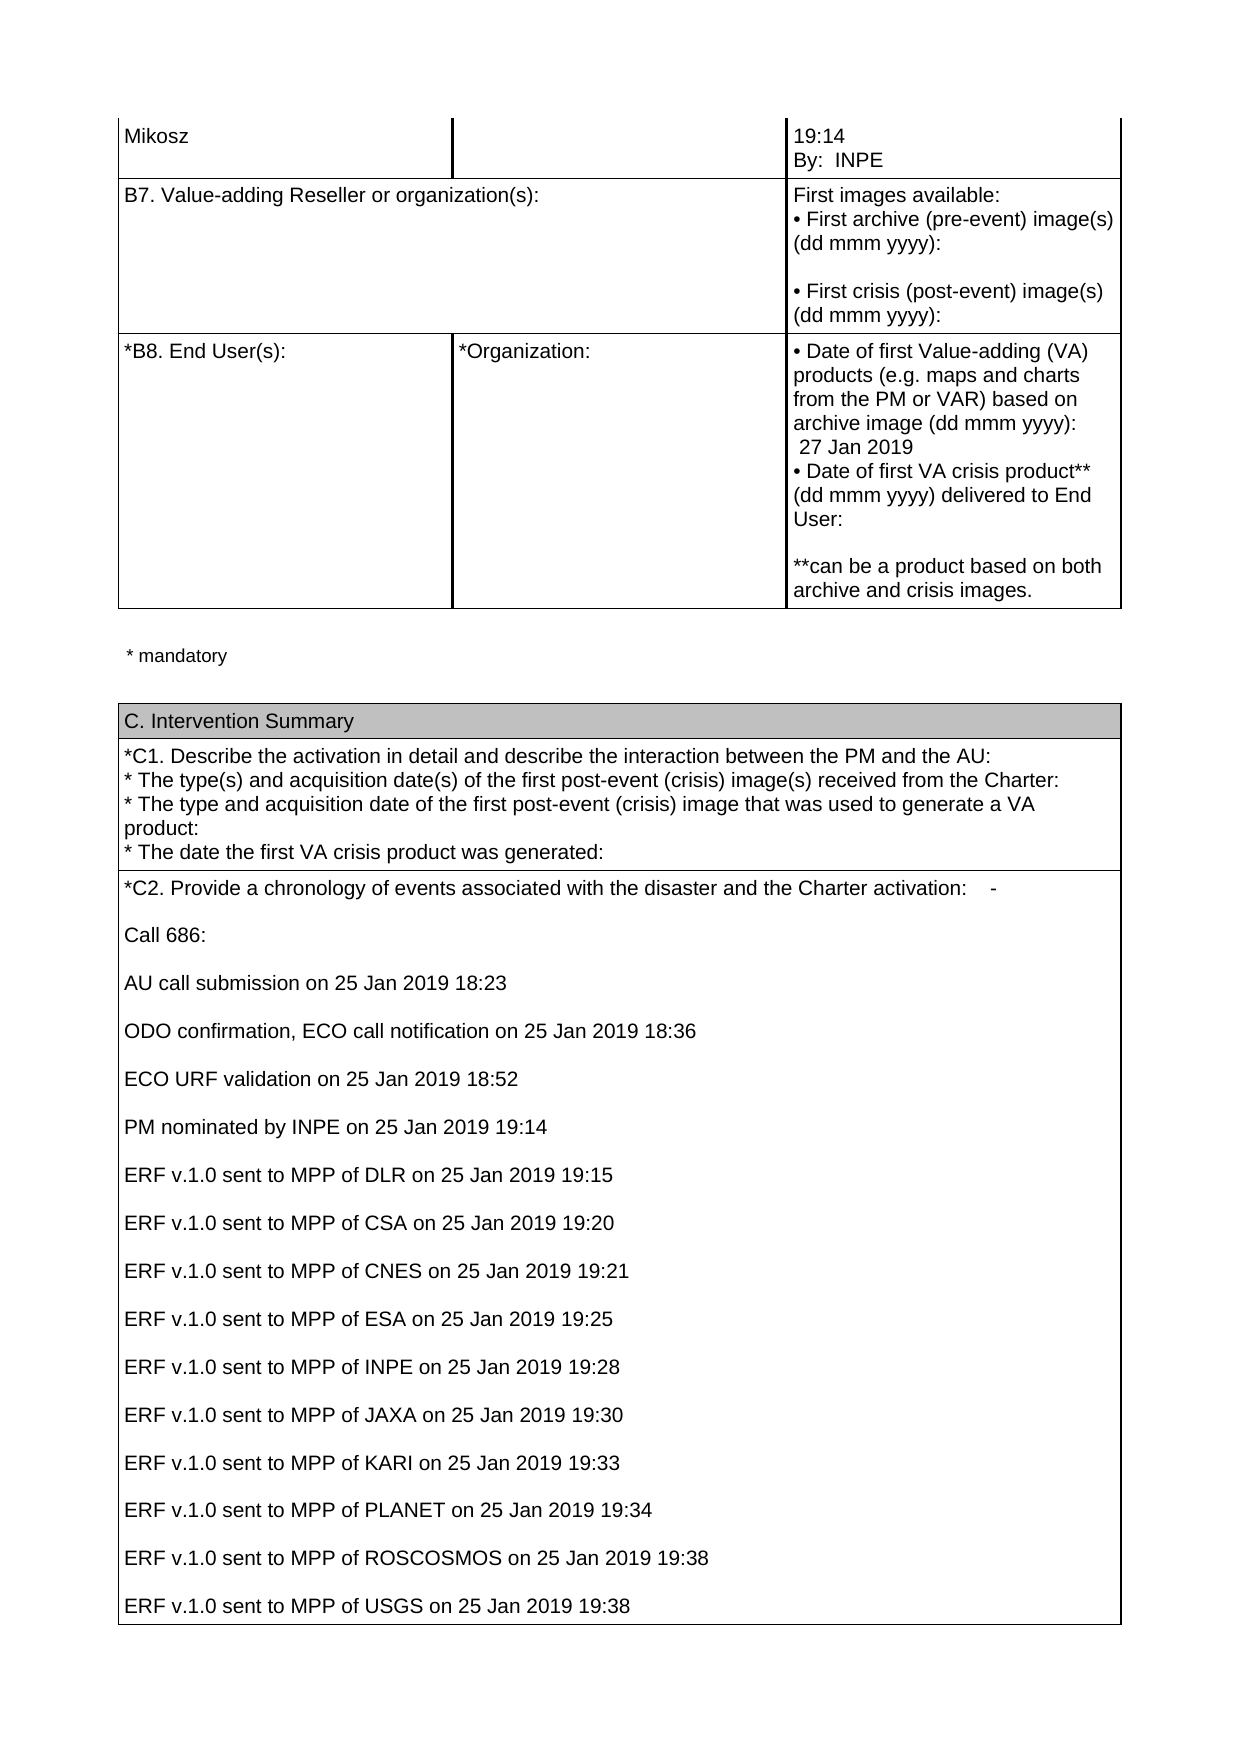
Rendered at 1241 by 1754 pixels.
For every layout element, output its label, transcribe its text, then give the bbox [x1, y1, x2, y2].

table_cell *C2. Provide a chronology of events associated with the disaster and the Charter activation: - Call 686: AU call submission on 25 Jan 2019 18:23 ODO confirmation, ECO call notification on 25 Jan 2019 18:36 ECO URF validation on 25 Jan 2019 18:52 PM nominated by INPE on 25 Jan 2019 19:14 ERF v.1.0 sent to MPP of DLR on 25 Jan 2019 19:15 ERF v.1.0 sent to MPP of CSA on 25 Jan 2019 19:20 ERF v.1.0 sent to MPP of CNES on 25 Jan 2019 19:21 ERF v.1.0 sent to MPP of ESA on 25 Jan 2019 19:25 ERF v.1.0 sent to MPP of INPE on 25 Jan 2019 19:28 ERF v.1.0 sent to MPP of JAXA on 25 Jan 2019 19:30 ERF v.1.0 sent to MPP of KARI on 25 Jan 2019 19:33 ERF v.1.0 sent to MPP of PLANET on 25 Jan 2019 19:34 ERF v.1.0 sent to MPP of ROSCOSMOS on 25 Jan 2019 19:38 ERF v.1.0 sent to MPP of USGS on 25 Jan 2019 19:38 [119, 871, 1120, 1624]
table_header C. Intervention Summary [119, 704, 1120, 738]
table_cell *Organization: [454, 334, 785, 608]
table_cell B7. Value-adding Reseller or organization(s): [119, 179, 785, 333]
table_cell Mikosz [119, 118, 451, 178]
table_cell • Date of first Value-adding (VA) products (e.g. maps and charts from the PM or VAR) based on archive image (dd mmm yyyy): 27 Jan 2019 • Date of first VA crisis product** (dd mmm yyyy) delivered to End User: **can be a product based on both archive and crisis images. [788, 334, 1120, 608]
table_cell First images available: • First archive (pre-event) image(s) (dd mmm yyyy): • First crisis (post-event) image(s) (dd mmm yyyy): [788, 179, 1120, 333]
table_cell *B8. End User(s): [119, 334, 451, 608]
table_cell *C1. Describe the activation in detail and describe the interaction between the PM and the AU: * The type(s) and acquisition date(s) of the first post-event (crisis) image(s) received from the Charter: * The type and acquisition date of the first post-event (crisis) image that was used to generate a VA product: * The date the first VA crisis product was generated: [119, 739, 1120, 870]
table_header * mandatory [120, 639, 1120, 672]
table_cell [454, 118, 785, 178]
table_cell 19:14 By: INPE [788, 118, 1120, 178]
